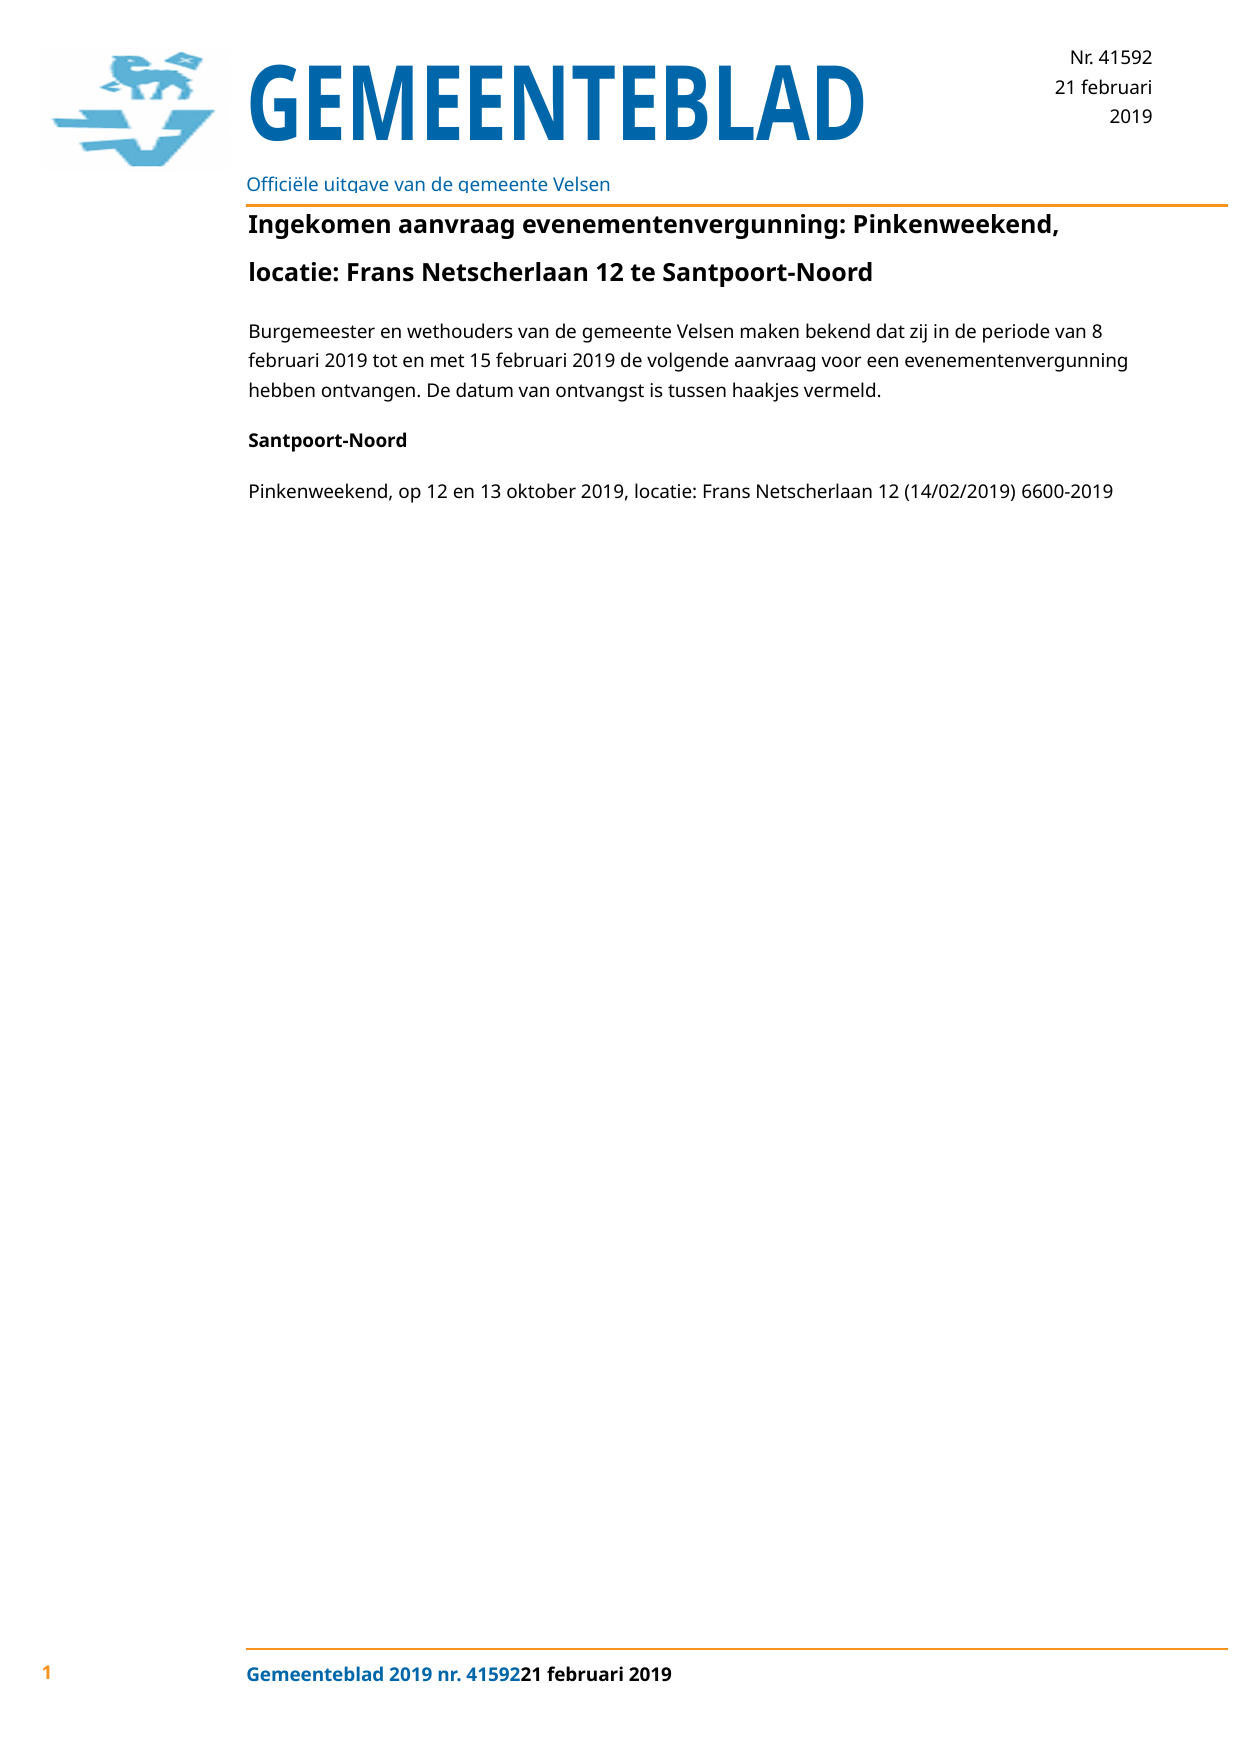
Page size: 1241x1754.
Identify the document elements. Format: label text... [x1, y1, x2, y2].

text Burgemeester en wethouders van de gemeente Velsen maken bekend dat zij in de periode van 8 februari 2019 tot en met 15 februari 2019 de volgende aanvraag voor een evenementenvergunning hebben ontvangen. De datum van ontvangst is tussen haakjes vermeld. [248, 318, 1152, 403]
text Pinkenweekend, op 12 en 13 oktober 2019, locatie: Frans Netscherlaan 12 (14/02/2019) 6600-2019 [248, 478, 1152, 504]
picture [41, 47, 231, 172]
text Ingekomen aanvraag evenementenvergunning: Pinkenweekend, locatie: Frans Netscherlaan 12 te Santpoort-Noord [248, 207, 1152, 288]
text Santpoort-Noord [248, 427, 1152, 453]
